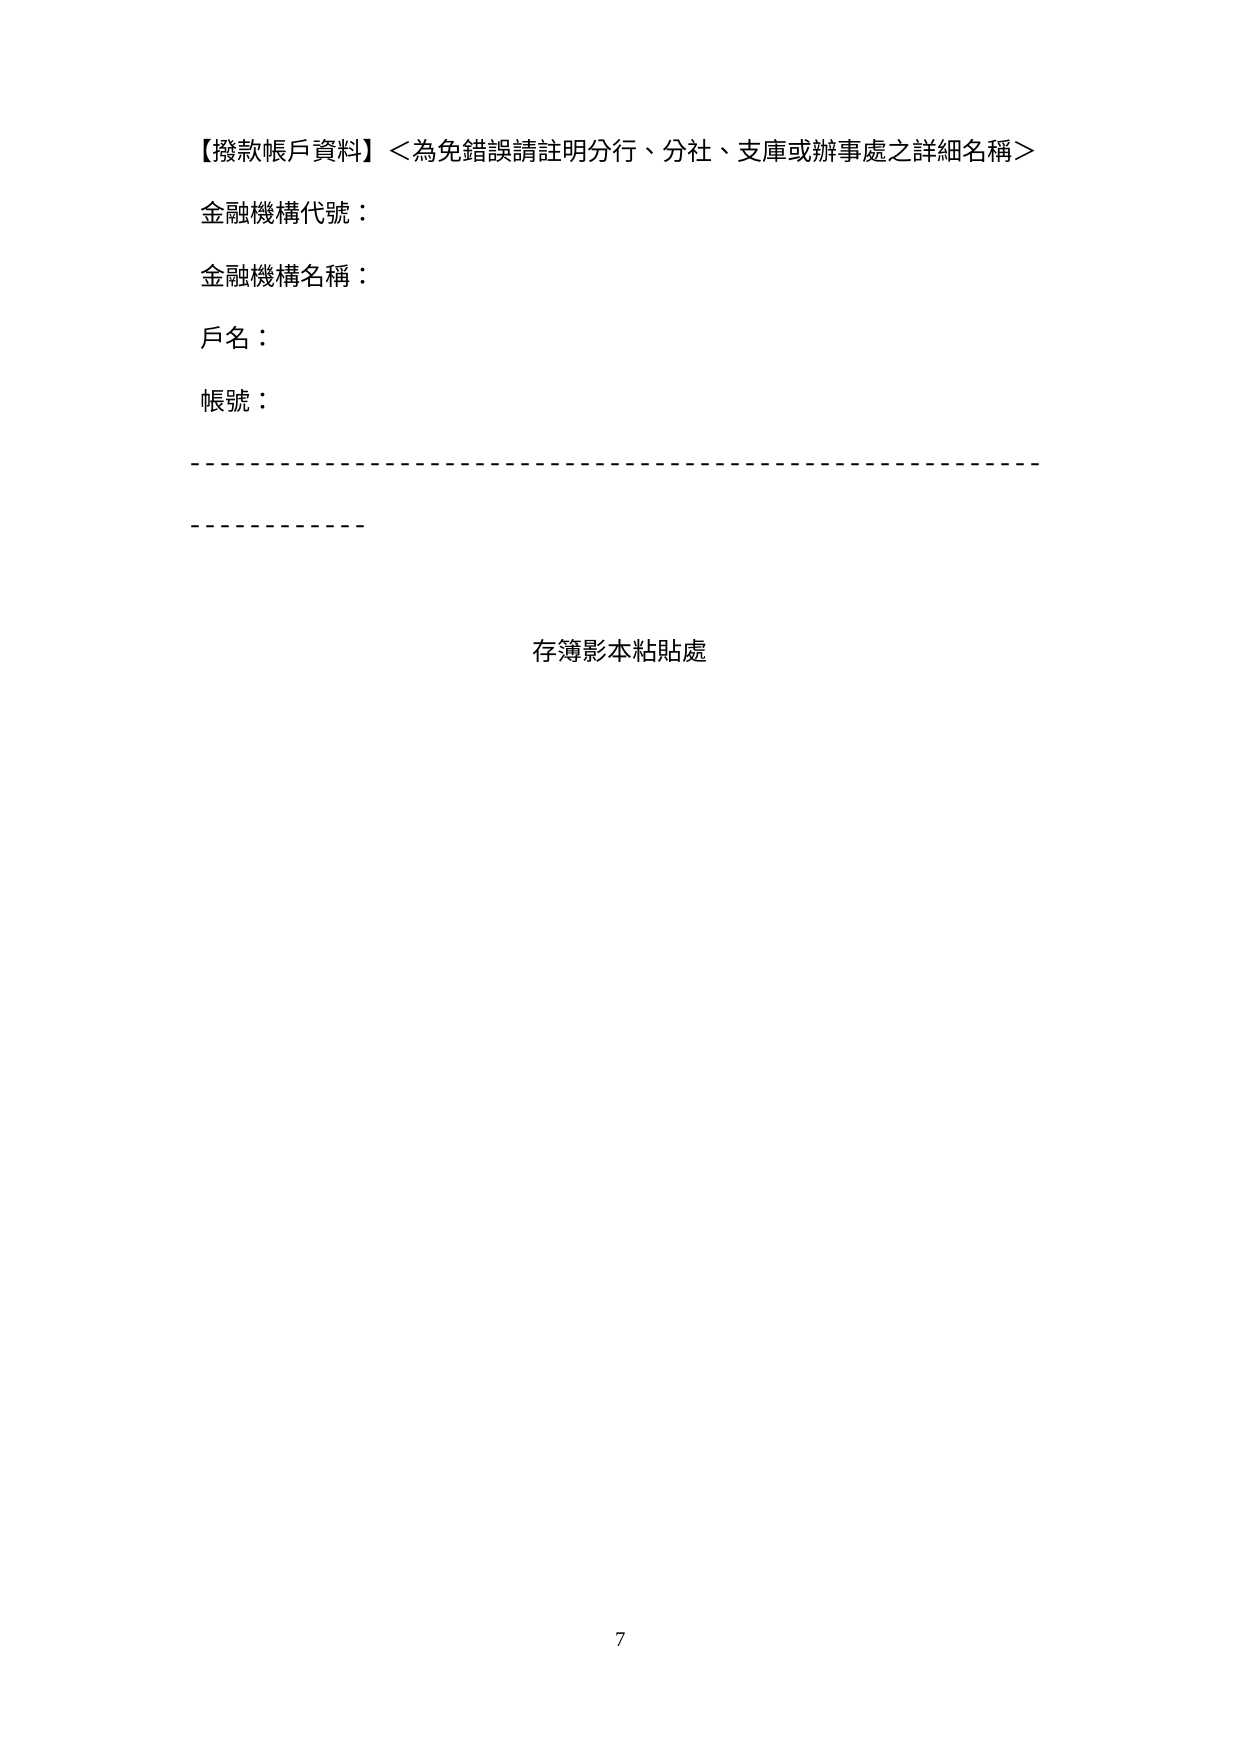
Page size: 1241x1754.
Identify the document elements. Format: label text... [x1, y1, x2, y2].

text 帳號： [187, 358, 1053, 420]
text 金融機構代號： [187, 170, 1053, 233]
text 【撥款帳戶資料】＜為免錯誤請註明分行、分社、支庫或辦事處之詳細名稱＞ [187, 108, 1053, 170]
text 金融機構名稱： [187, 233, 1053, 295]
text 存簿影本粘貼處 [187, 608, 1053, 670]
text 戶名： [187, 295, 1053, 358]
text --------------------------------------------------------------------- [187, 420, 1053, 545]
